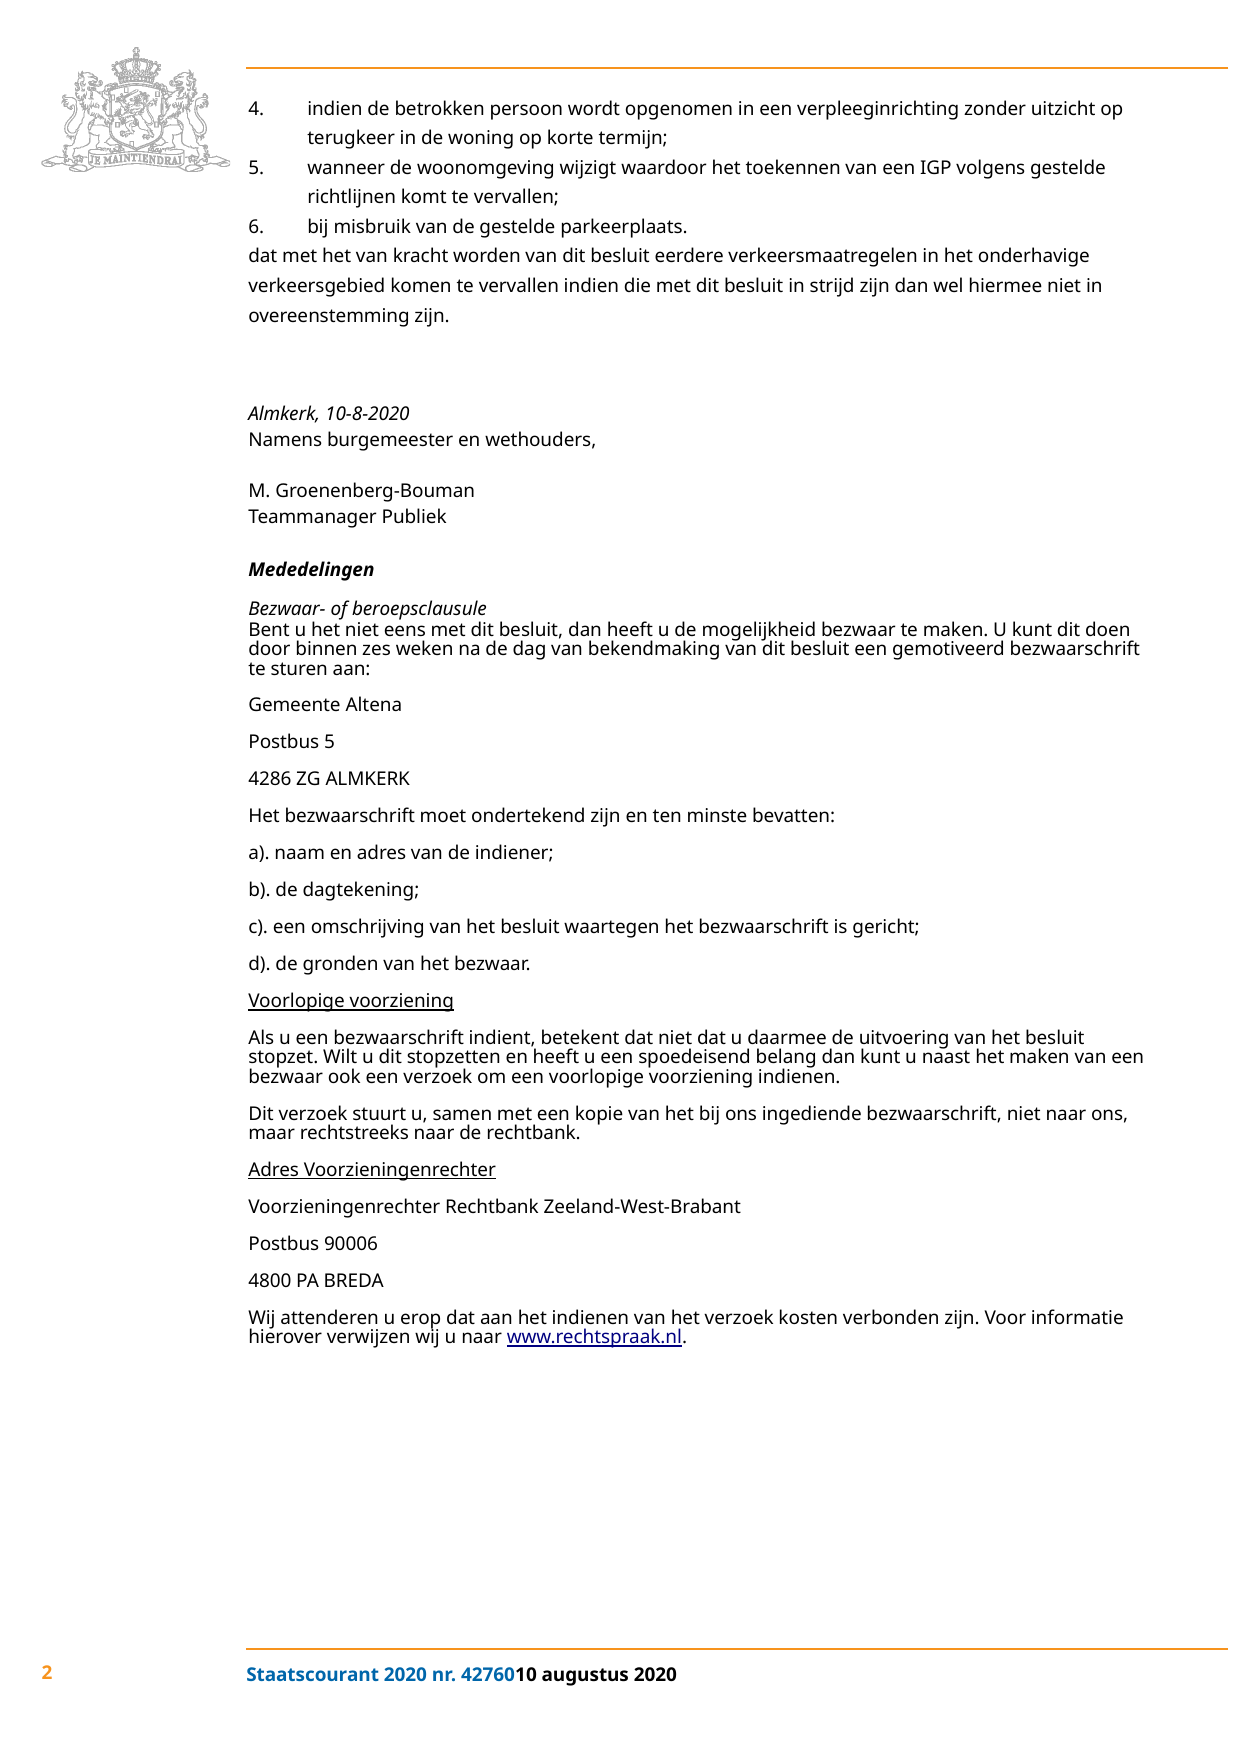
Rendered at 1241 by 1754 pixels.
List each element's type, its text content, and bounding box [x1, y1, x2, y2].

text Bezwaar- of beroepsclausule [248, 595, 1152, 621]
list bij misbruik van de gestelde parkeerplaats. [248, 213, 1152, 239]
text Teammanager Publiek [248, 503, 1152, 529]
text Namens burgemeester en wethouders, [248, 426, 1152, 452]
text Adres Voorzieningenrechter [248, 1161, 1152, 1180]
picture [41, 47, 231, 172]
text Wij attenderen u erop dat aan het indienen van het verzoek kosten verbonden zijn. Voor informatie hierover verwijzen wij u naar www.rechtspraak.nl. [248, 1309, 1152, 1347]
text Bent u het niet eens met dit besluit, dan heeft u de mogelijkheid bezwaar te maken. U kunt dit doen door binnen zes weken na de dag van bekendmaking van dit besluit een gemotiveerd bezwaarschrift te sturen aan: [248, 621, 1152, 679]
list wanneer de woonomgeving wijzigt waardoor het toekennen van een IGP volgens gestelde richtlijnen komt te vervallen; [248, 154, 1152, 209]
text Voorlopige voorziening [248, 992, 1152, 1012]
text 4800 PA BREDA [248, 1272, 1152, 1291]
text Postbus 5 [248, 733, 1152, 753]
text 4286 ZG ALMKERK [248, 770, 1152, 790]
text Als u een bezwaarschrift indient, betekent dat niet dat u daarmee de uitvoering van het besluit stopzet. Wilt u dit stopzetten en heeft u een spoedeisend belang dan kunt u naast het maken van een bezwaar ook een verzoek om een voorlopige voorziening indienen. [248, 1029, 1152, 1087]
text M. Groenenberg-Bouman [248, 477, 1152, 503]
text Postbus 90006 [248, 1235, 1152, 1254]
text a). naam en adres van de indiener; [248, 844, 1152, 864]
text Dit verzoek stuurt u, samen met een kopie van het bij ons ingediende bezwaarschrift, niet naar ons, maar rechtstreeks naar de rechtbank. [248, 1105, 1152, 1143]
text b). de dagtekening; [248, 881, 1152, 901]
text Mededelingen [248, 556, 1152, 582]
text c). een omschrijving van het besluit waartegen het bezwaarschrift is gericht; [248, 918, 1152, 938]
text dat met het van kracht worden van dit besluit eerdere verkeersmaatregelen in het onderhavige verkeersgebied komen te vervallen indien die met dit besluit in strijd zijn dan wel hiermee niet in overeenstemming zijn. [248, 243, 1152, 328]
text Gemeente Altena [248, 696, 1152, 716]
text Almkerk, 10-8-2020 [248, 400, 1152, 426]
text d). de gronden van het bezwaar. [248, 955, 1152, 974]
text Voorzieningenrechter Rechtbank Zeeland-West-Brabant [248, 1198, 1152, 1217]
list indien de betrokken persoon wordt opgenomen in een verpleeginrichting zonder uitzicht op terugkeer in de woning op korte termijn; [248, 95, 1152, 150]
text Het bezwaarschrift moet ondertekend zijn en ten minste bevatten: [248, 807, 1152, 827]
